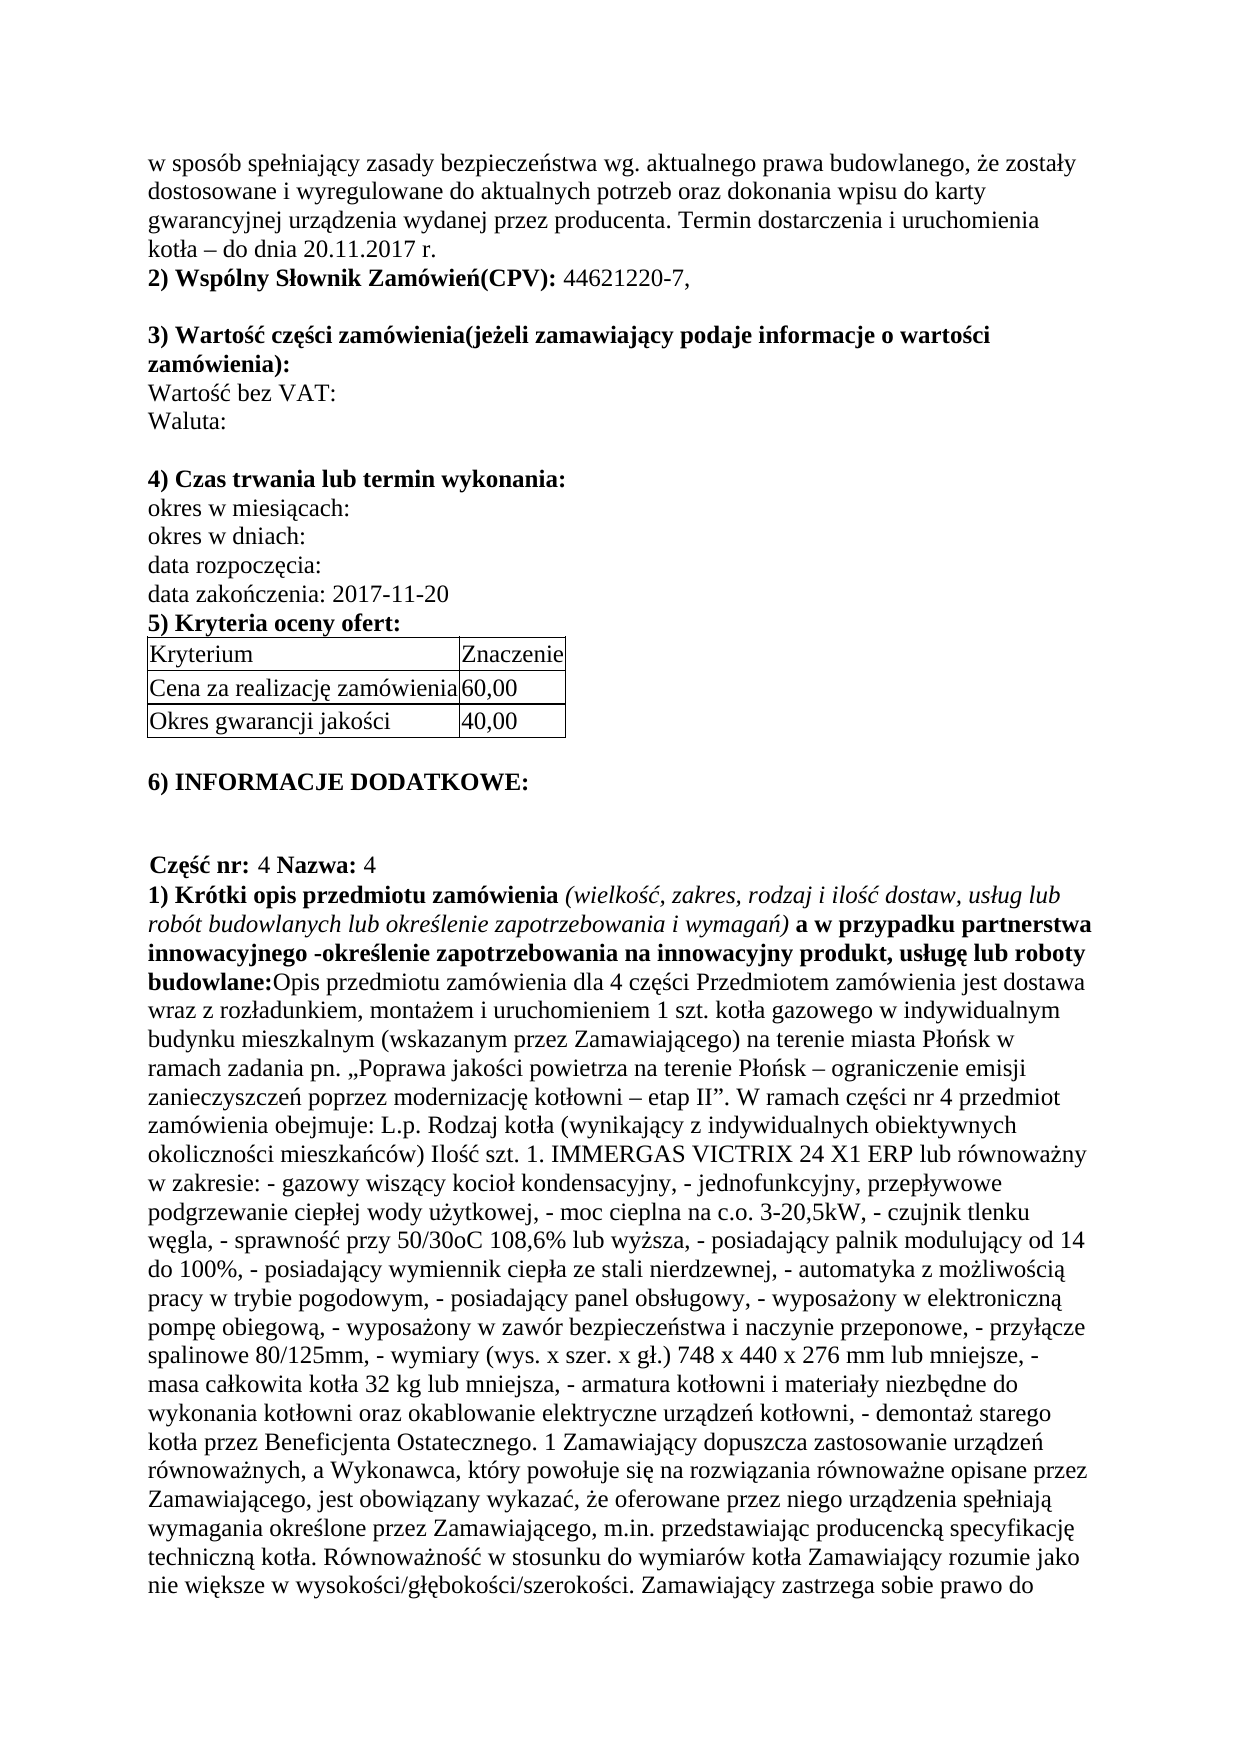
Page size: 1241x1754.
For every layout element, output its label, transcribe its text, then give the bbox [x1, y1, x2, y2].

table_cell 60,00 [460, 671, 565, 703]
text 6) INFORMACJE DODATKOWE: [148, 738, 1093, 824]
table_header 4 [256, 849, 275, 881]
text w sposób spełniający zasady bezpieczeństwa wg. aktualnego prawa budowlanego, że zostały dostosowane i wyregulowane do aktualnych potrzeb oraz dokonania wpisu do karty gwarancyjnej urządzenia wydanej przez producenta. Termin dostarczenia i uruchomienia kotła – do dnia 20.11.2017 r. 2) Wspólny Słownik Zamówień(CPV): 44621220-7, 3) Wartość części zamówienia(jeżeli zamawiający podaje informacje o wartości zamówienia): Wartość bez VAT: Waluta: 4) Czas trwania lub termin wykonania: okres w miesiącach: okres w dniach: data rozpoczęcia: data zakończenia: 2017-11-20 5) Kryteria oceny ofert: [148, 148, 1093, 636]
table_header 4 [362, 849, 382, 881]
table_cell Okres gwarancji jakości [148, 705, 459, 737]
table_cell 40,00 [460, 705, 565, 737]
table_header Znaczenie [460, 638, 565, 670]
table_header Nazwa: [275, 849, 362, 881]
text 1) Krótki opis przedmiotu zamówienia (wielkość, zakres, rodzaj i ilość dostaw, usług lub robót budowlanych lub określenie zapotrzebowania i wymagań) a w przypadku partnerstwa innowacyjnego -określenie zapotrzebowania na innowacyjny produkt, usługę lub roboty budowlane:Opis przedmiotu zamówienia dla 4 części Przedmiotem zamówienia jest dostawa wraz z rozładunkiem, montażem i uruchomieniem 1 szt. kotła gazowego w indywidualnym budynku mieszkalnym (wskazanym przez Zamawiającego) na terenie miasta Płońsk w ramach zadania pn. „Poprawa jakości powietrza na terenie Płońsk – ograniczenie emisji zanieczyszczeń poprzez modernizację kotłowni – etap II”. W ramach części nr 4 przedmiot zamówienia obejmuje: L.p. Rodzaj kotła (wynikający z indywidualnych obiektywnych okoliczności mieszkańców) Ilość szt. 1. IMMERGAS VICTRIX 24 X1 ERP lub równoważny w zakresie: - gazowy wiszący kocioł kondensacyjny, - jednofunkcyjny, przepływowe podgrzewanie ciepłej wody użytkowej, - moc cieplna na c.o. 3-20,5kW, - czujnik tlenku węgla, - sprawność przy 50/30oC 108,6% lub wyższa, - posiadający palnik modulujący od 14 do 100%, - posiadający wymiennik ciepła ze stali nierdzewnej, - automatyka z możliwością pracy w trybie pogodowym, - posiadający panel obsługowy, - wyposażony w elektroniczną pompę obiegową, - wyposażony w zawór bezpieczeństwa i naczynie przeponowe, - przyłącze spalinowe 80/125mm, - wymiary (wys. x szer. x gł.) 748 x 440 x 276 mm lub mniejsze, - masa całkowita kotła 32 kg lub mniejsza, - armatura kotłowni i materiały niezbędne do wykonania kotłowni oraz okablowanie elektryczne urządzeń kotłowni, - demontaż starego kotła przez Beneficjenta Ostatecznego. 1 Zamawiający dopuszcza zastosowanie urządzeń równoważnych, a Wykonawca, który powołuje się na rozwiązania równoważne opisane przez Zamawiającego, jest obowiązany wykazać, że oferowane przez niego urządzenia spełniają wymagania określone przez Zamawiającego, m.in. przedstawiając producencką specyfikację techniczną kotła. Równoważność w stosunku do wymiarów kotła Zamawiający rozumie jako nie większe w wysokości/głębokości/szerokości. Zamawiający zastrzega sobie prawo do [148, 881, 1093, 1599]
table_header Część nr: [148, 849, 256, 881]
table_header Kryterium [148, 638, 459, 670]
table_cell Cena za realizację zamówienia [148, 671, 459, 703]
